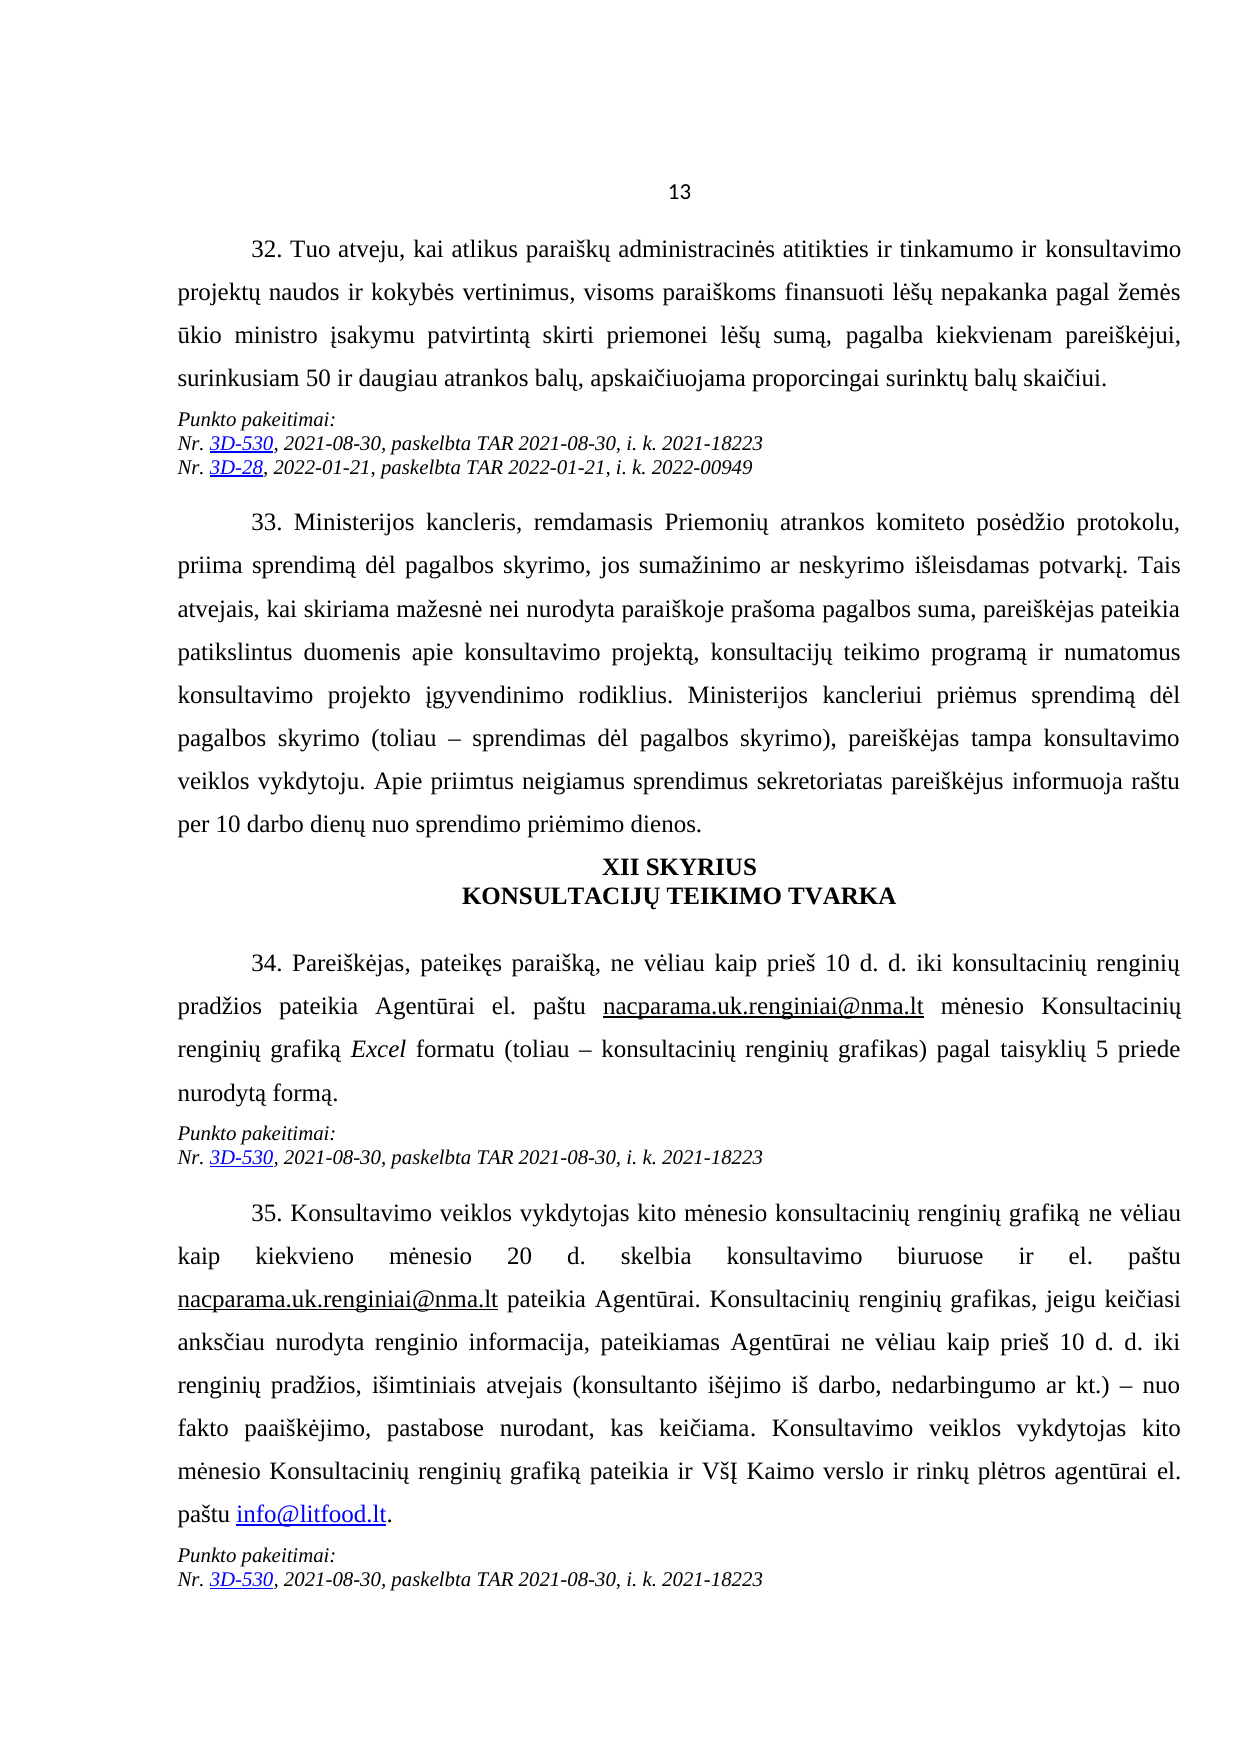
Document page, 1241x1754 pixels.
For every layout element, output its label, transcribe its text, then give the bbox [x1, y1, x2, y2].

text Nr. 3D-530, 2021-08-30, paskelbta TAR 2021-08-30, i. k. 2021-18223 [177, 1145, 1181, 1169]
text KONSULTACIJŲ TEIKIMO TVARKA [177, 881, 1181, 910]
text 35. Konsultavimo veiklos vykdytojas kito mėnesio konsultacinių renginių grafiką ne vėliau kaip kiekvieno mėnesio 20 d. skelbia konsultavimo biuruose ir el. paštu nacparama.uk.renginiai@nma.lt pateikia Agentūrai. Konsultacinių renginių grafikas, jeigu keičiasi anksčiau nurodyta renginio informacija, pateikiamas Agentūrai ne vėliau kaip prieš 10 d. d. iki renginių pradžios, išimtiniais atvejais (konsultanto išėjimo iš darbo, nedarbingumo ar kt.) – nuo fakto paaiškėjimo, pastabose nurodant, kas keičiama. Konsultavimo veiklos vykdytojas kito mėnesio Konsultacinių renginių grafiką pateikia ir VšĮ Kaimo verslo ir rinkų plėtros agentūrai el. paštu info@litfood.lt. [177, 1198, 1181, 1528]
text 32. Tuo atveju, kai atlikus paraiškų administracinės atitikties ir tinkamumo ir konsultavimo projektų naudos ir kokybės vertinimus, visoms paraiškoms finansuoti lėšų nepakanka pagal žemės ūkio ministro įsakymu patvirtintą skirti priemonei lėšų sumą, pagalba kiekvienam pareiškėjui, surinkusiam 50 ir daugiau atrankos balų, apskaičiuojama proporcingai surinktų balų skaičiui. [177, 234, 1181, 392]
text Punkto pakeitimai: [177, 406, 1181, 431]
text 34. Pareiškėjas, pateikęs paraišką, ne vėliau kaip prieš 10 d. d. iki konsultacinių renginių pradžios pateikia Agentūrai el. paštu nacparama.uk.renginiai@nma.lt mėnesio Konsultacinių renginių grafiką Excel formatu (toliau – konsultacinių renginių grafikas) pagal taisyklių 5 priede nurodytą formą. [177, 948, 1181, 1106]
text Nr. 3D-530, 2021-08-30, paskelbta TAR 2021-08-30, i. k. 2021-18223 [177, 431, 1181, 454]
text Punkto pakeitimai: [177, 1543, 1181, 1567]
text 33. Ministerijos kancleris, remdamasis Priemonių atrankos komiteto posėdžio protokolu, priima sprendimą dėl pagalbos skyrimo, jos sumažinimo ar neskyrimo išleisdamas potvarkį. Tais atvejais, kai skiriama mažesnė nei nurodyta paraiškoje prašoma pagalbos suma, pareiškėjas pateikia patikslintus duomenis apie konsultavimo projektą, konsultacijų teikimo programą ir numatomus konsultavimo projekto įgyvendinimo rodiklius. Ministerijos kancleriui priėmus sprendimą dėl pagalbos skyrimo (toliau – sprendimas dėl pagalbos skyrimo), pareiškėjas tampa konsultavimo veiklos vykdytoju. Apie priimtus neigiamus sprendimus sekretoriatas pareiškėjus informuoja raštu per 10 darbo dienų nuo sprendimo priėmimo dienos. [177, 507, 1181, 838]
text Nr. 3D-530, 2021-08-30, paskelbta TAR 2021-08-30, i. k. 2021-18223 [177, 1567, 1181, 1591]
text Nr. 3D-28, 2022-01-21, paskelbta TAR 2022-01-21, i. k. 2022-00949 [177, 454, 1181, 479]
text Punkto pakeitimai: [177, 1121, 1181, 1145]
text XII SKYRIUS [177, 852, 1181, 881]
